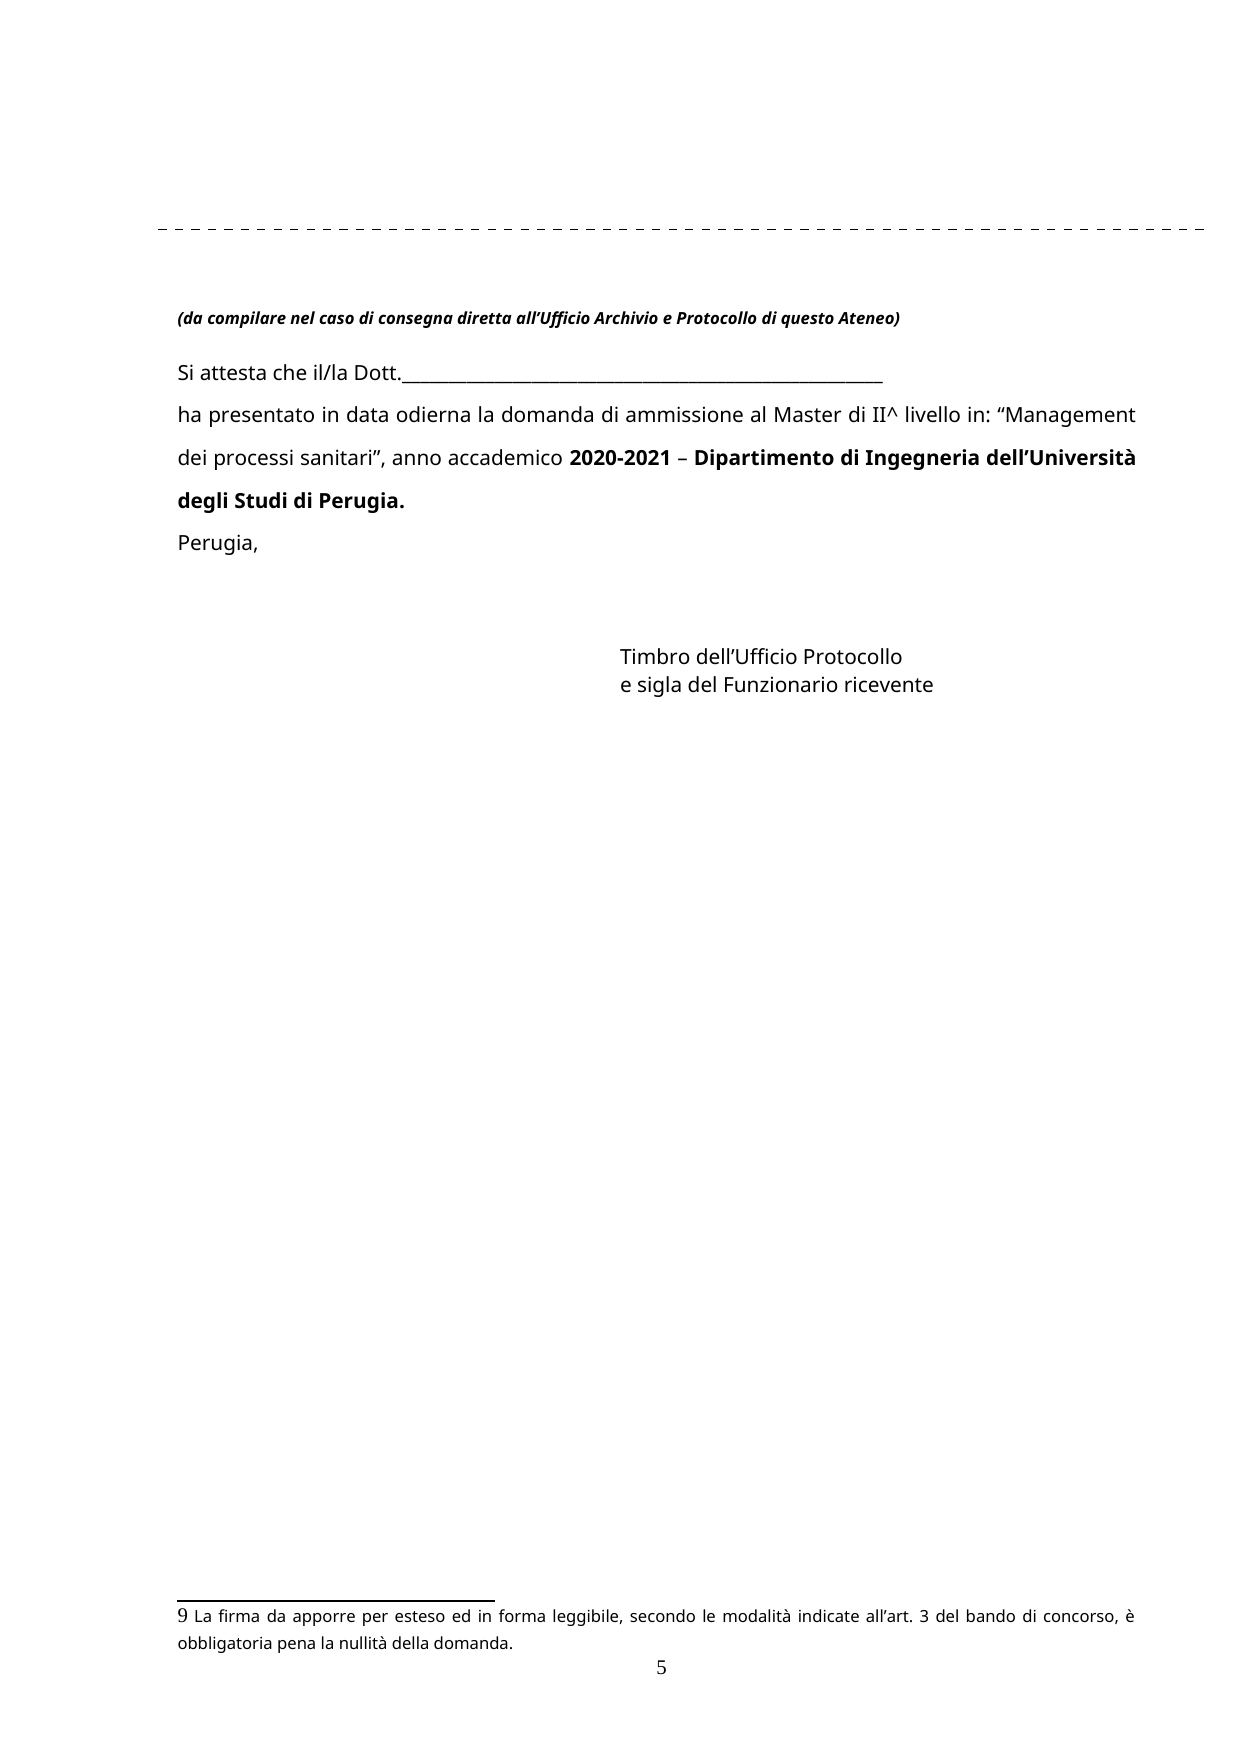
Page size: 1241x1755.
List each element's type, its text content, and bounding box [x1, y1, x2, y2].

text La firma da apporre per esteso ed in forma leggibile, secondo le modalità indicate all’art. 3 del bando di concorso, è obbligatoria pena la nullità della domanda. [177, 1601, 1137, 1655]
text Si attesta che il/la Dott.____________________________________________________ [177, 358, 1137, 386]
text Perugia, [177, 528, 1137, 557]
text e sigla del Funzionario ricevente [177, 671, 1137, 699]
text ha presentato in data odierna la domanda di ammissione al Master di II^ livello in: “Management dei processi sanitari”, anno accademico 2020-2021 – Dipartimento di Ingegneria dell’Università degli Studi di Perugia. [177, 401, 1137, 514]
text (da compilare nel caso di consegna diretta all’Ufficio Archivio e Protocollo di questo Ateneo) [177, 307, 1137, 329]
text Timbro dell’Ufficio Protocollo [177, 642, 1137, 671]
